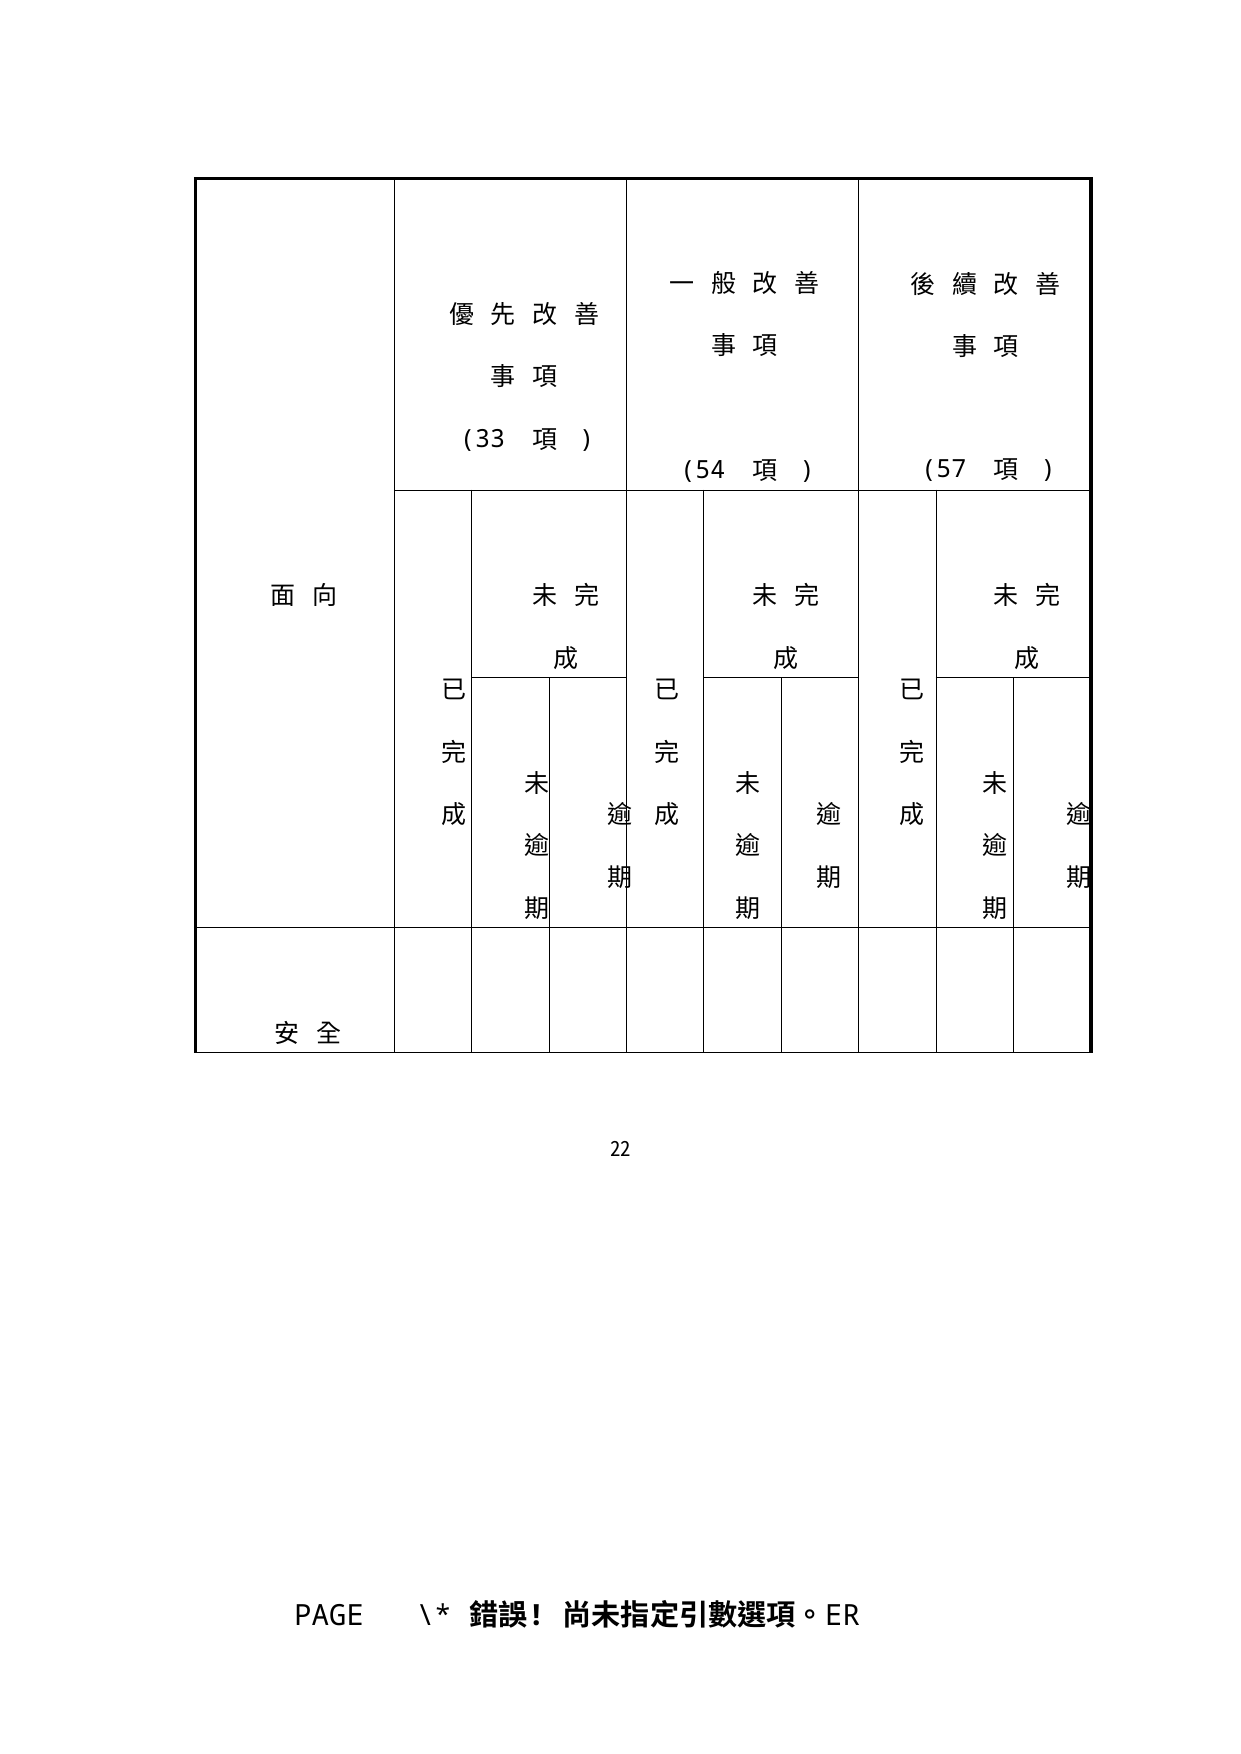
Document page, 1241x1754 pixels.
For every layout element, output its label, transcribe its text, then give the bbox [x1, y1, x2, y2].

table_cell 未逾期 [472, 678, 549, 927]
table_cell 已完成 [627, 491, 703, 927]
table_header 面向 [197, 180, 394, 927]
table_header 優先改善事項 (33項) [395, 180, 626, 489]
table_cell 未逾期 [704, 678, 781, 927]
table_cell 逾期 [1014, 678, 1089, 927]
table_cell 逾期 [550, 678, 626, 927]
table_cell 已完成 [859, 491, 936, 927]
table_cell [859, 928, 936, 1052]
table_cell [782, 928, 858, 1052]
table_cell [1014, 928, 1089, 1052]
table_cell [472, 928, 549, 1052]
table_cell [704, 928, 781, 1052]
table_cell 已完成 [395, 491, 471, 927]
table_header 後續改善事項 (57項) [859, 180, 1089, 489]
table_cell [937, 928, 1013, 1052]
table_cell 未完成 [472, 491, 626, 677]
table_cell 逾期 [782, 678, 858, 927]
table_cell 未逾期 [937, 678, 1013, 927]
table_header 一般改善事項 (54項) [627, 180, 858, 489]
table_cell 未完成 [704, 491, 858, 677]
table_cell [627, 928, 703, 1052]
table_cell 未完成 [937, 491, 1089, 677]
table_cell [395, 928, 471, 1052]
table_cell 安全 [197, 928, 394, 1052]
table_cell [550, 928, 626, 1052]
